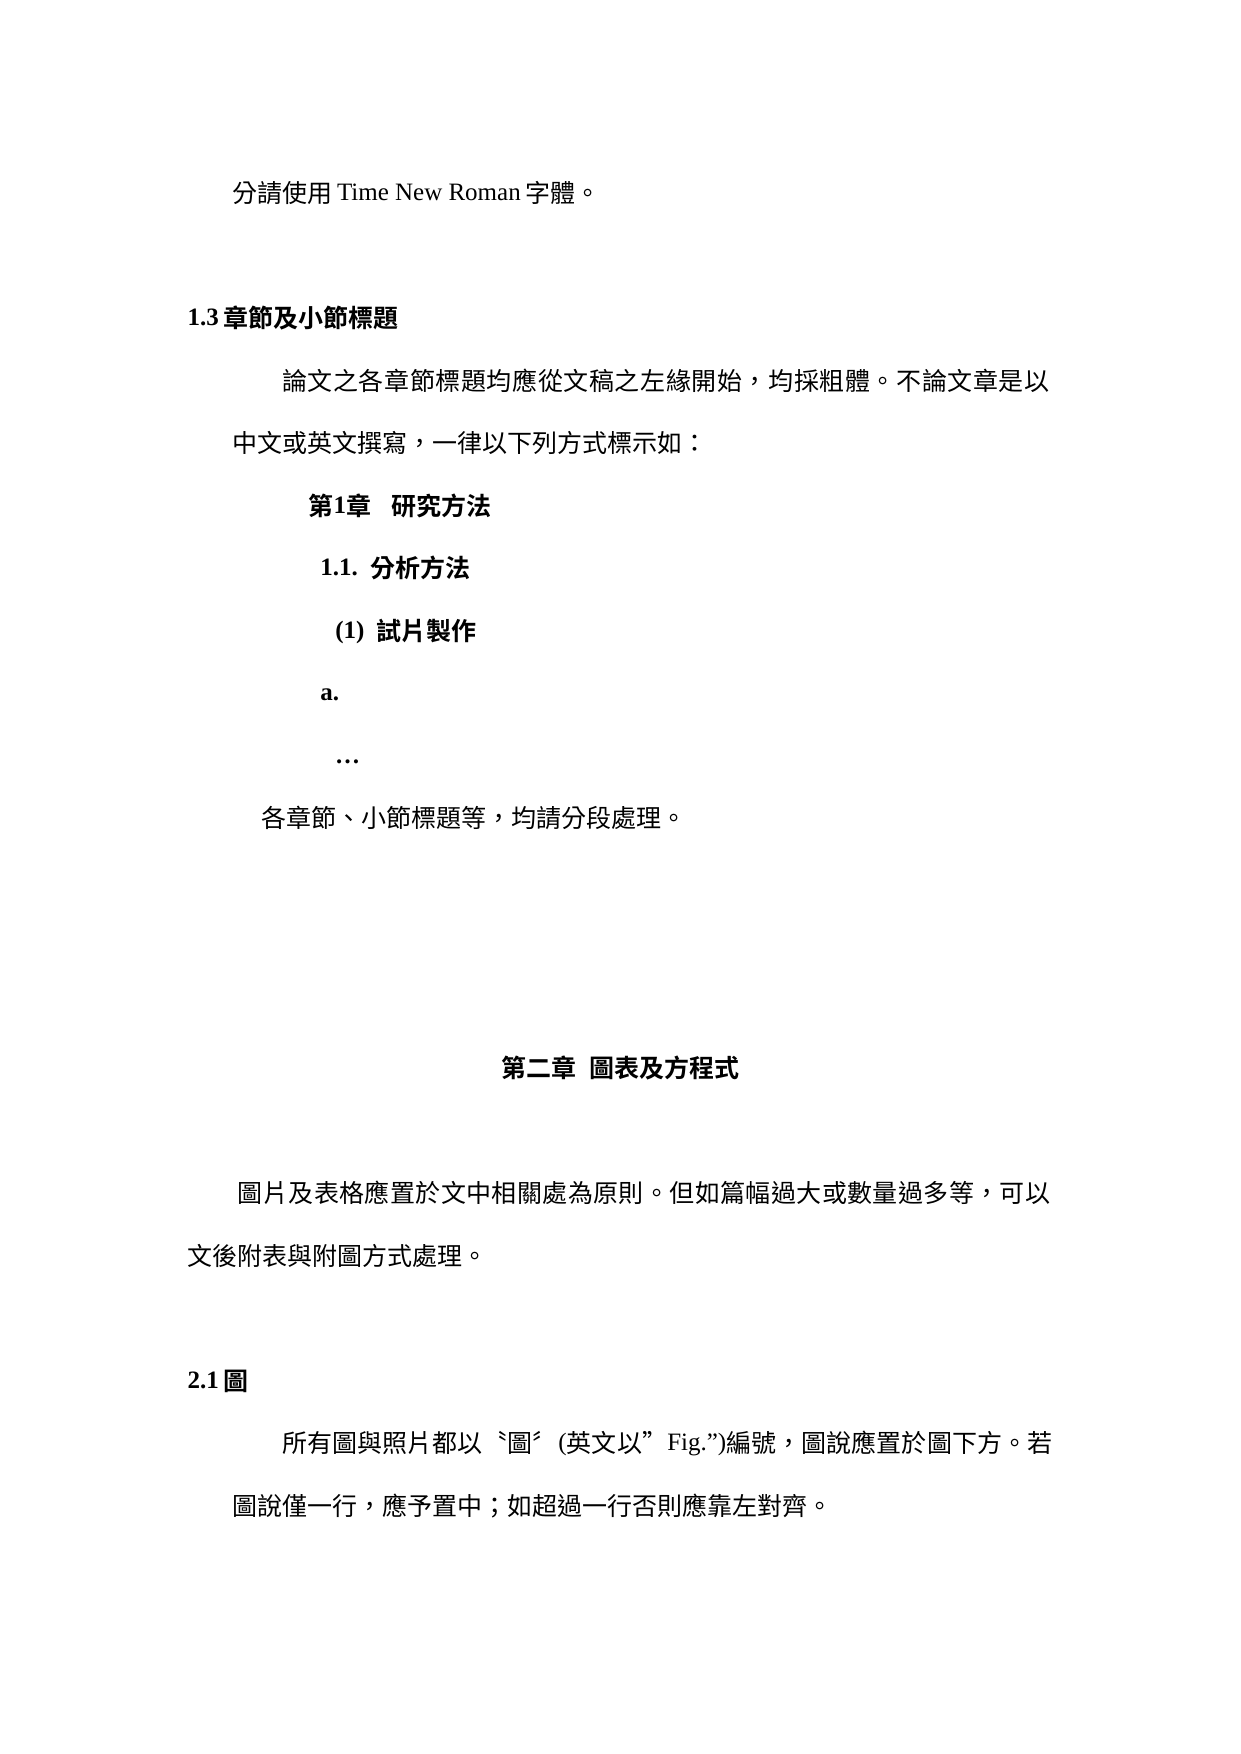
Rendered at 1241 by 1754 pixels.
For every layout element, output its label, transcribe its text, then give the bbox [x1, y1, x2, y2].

list 研究方法 [308, 462, 1053, 525]
text … [335, 712, 1053, 775]
text 分請使用Time New Roman字體。 [232, 150, 1053, 212]
list 分析方法 [320, 525, 1053, 587]
text 論文之各章節標題均應從文稿之左緣開始，均採粗體。不論文章是以中文或英文撰寫，一律以下列方式標示如： [232, 337, 1053, 462]
text 第二章 圖表及方程式 [187, 1025, 1053, 1087]
text 1.3章節及小節標題 [187, 275, 1053, 337]
text 各章節、小節標題等，均請分段處理。 [261, 775, 1053, 837]
text 所有圖與照片都以〝圖〞(英文以”Fig.”)編號，圖說應置於圖下方。若圖說僅一行，應予置中；如超過一行否則應靠左對齊。 [232, 1400, 1053, 1525]
text 圖片及表格應置於文中相關處為原則。但如篇幅過大或數量過多等，可以文後附表與附圖方式處理。 [187, 1150, 1053, 1275]
text 2.1圖 [187, 1337, 1053, 1400]
text a. [320, 650, 1053, 712]
list 試片製作 [335, 587, 1053, 650]
